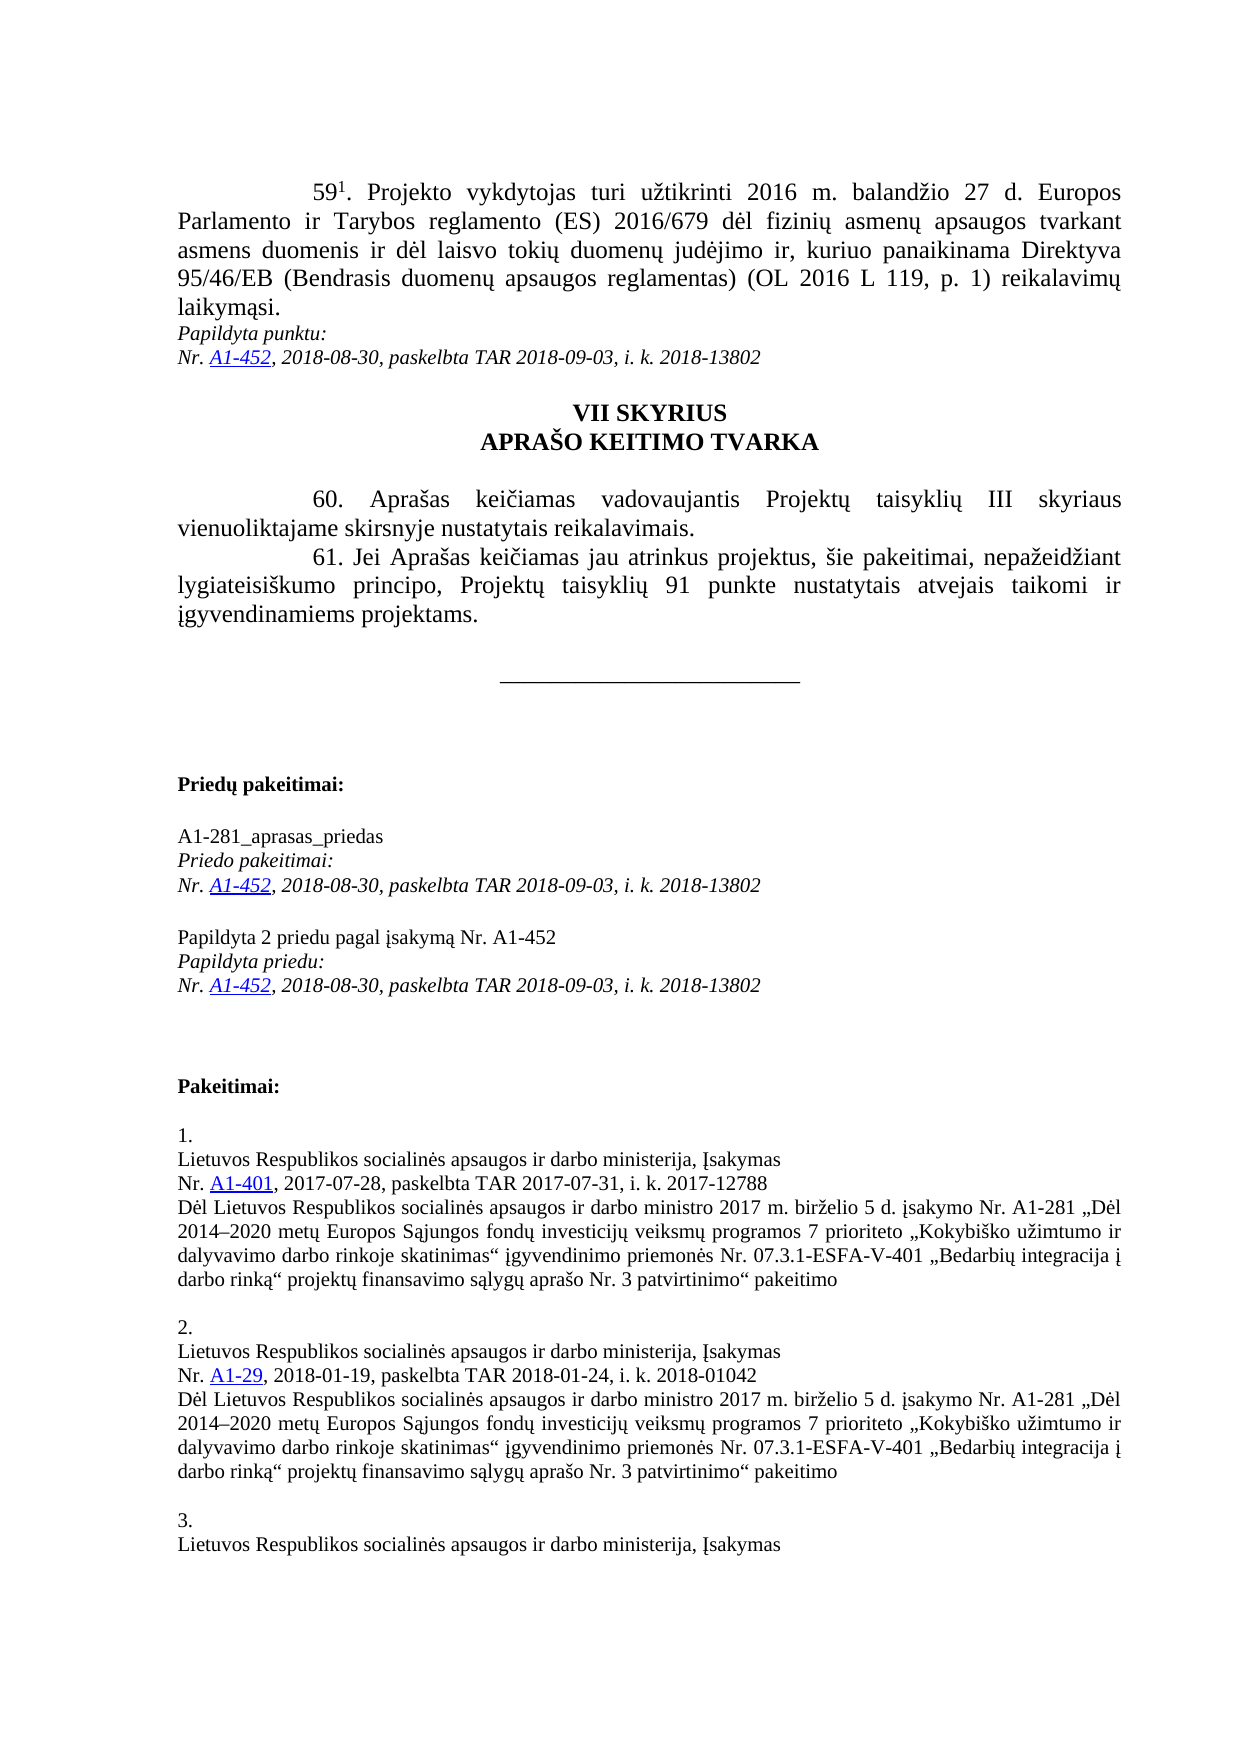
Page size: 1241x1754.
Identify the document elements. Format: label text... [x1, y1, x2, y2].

text Dėl Lietuvos Respublikos socialinės apsaugos ir darbo ministro 2017 m. birželio 5 d. įsakymo Nr. A1-281 „Dėl 2014–2020 metų Europos Sąjungos fondų investicijų veiksmų programos 7 prioriteto „Kokybiško užimtumo ir dalyvavimo darbo rinkoje skatinimas“ įgyvendinimo priemonės Nr. 07.3.1-ESFA-V-401 „Bedarbių integracija į darbo rinką“ projektų finansavimo sąlygų aprašo Nr. 3 patvirtinimo“ pakeitimo [177, 1387, 1122, 1483]
text Dėl Lietuvos Respublikos socialinės apsaugos ir darbo ministro 2017 m. birželio 5 d. įsakymo Nr. A1-281 „Dėl 2014–2020 metų Europos Sąjungos fondų investicijų veiksmų programos 7 prioriteto „Kokybiško užimtumo ir dalyvavimo darbo rinkoje skatinimas“ įgyvendinimo priemonės Nr. 07.3.1-ESFA-V-401 „Bedarbių integracija į darbo rinką“ projektų finansavimo sąlygų aprašo Nr. 3 patvirtinimo“ pakeitimo [177, 1195, 1122, 1291]
text Priedo pakeitimai: [177, 848, 1122, 872]
text Priedų pakeitimai: [177, 772, 1122, 796]
text 591. Projekto vykdytojas turi užtikrinti 2016 m. balandžio 27 d. Europos Parlamento ir Tarybos reglamento (ES) 2016/679 dėl fizinių asmenų apsaugos tvarkant asmens duomenis ir dėl laisvo tokių duomenų judėjimo ir, kuriuo panaikinama Direktyva 95/46/EB (Bendrasis duomenų apsaugos reglamentas) (OL 2016 L 119, p. 1) reikalavimų laikymąsi. [177, 177, 1122, 321]
text APRAŠO KEITIMO TVARKA [177, 427, 1122, 455]
text Papildyta 2 priedu pagal įsakymą Nr. A1-452 [177, 925, 1122, 949]
text Pakeitimai: [177, 1074, 1122, 1098]
text Lietuvos Respublikos socialinės apsaugos ir darbo ministerija, Įsakymas [177, 1339, 1122, 1363]
text 3. [177, 1507, 1122, 1532]
text Papildyta priedu: [177, 949, 1122, 973]
text 2. [177, 1315, 1122, 1339]
text Lietuvos Respublikos socialinės apsaugos ir darbo ministerija, Įsakymas [177, 1147, 1122, 1171]
text VII SKYRIUS [177, 398, 1122, 427]
text Nr. A1-452, 2018-08-30, paskelbta TAR 2018-09-03, i. k. 2018-13802 [177, 345, 1122, 369]
text A1-281_aprasas_priedas [177, 824, 1122, 848]
text ________________________ [177, 657, 1122, 685]
text 61. Jei Aprašas keičiamas jau atrinkus projektus, šie pakeitimai, nepažeidžiant lygiateisiškumo principo, Projektų taisyklių 91 punkte nustatytais atvejais taikomi ir įgyvendinamiems projektams. [177, 542, 1122, 628]
text Lietuvos Respublikos socialinės apsaugos ir darbo ministerija, Įsakymas [177, 1532, 1122, 1556]
text Nr. A1-452, 2018-08-30, paskelbta TAR 2018-09-03, i. k. 2018-13802 [177, 872, 1122, 897]
text 1. [177, 1122, 1122, 1147]
text Nr. A1-452, 2018-08-30, paskelbta TAR 2018-09-03, i. k. 2018-13802 [177, 973, 1122, 997]
text 60. Aprašas keičiamas vadovaujantis Projektų taisyklių III skyriaus vienuoliktajame skirsnyje nustatytais reikalavimais. [177, 484, 1122, 542]
text Nr. A1-29, 2018-01-19, paskelbta TAR 2018-01-24, i. k. 2018-01042 [177, 1363, 1122, 1387]
text Nr. A1-401, 2017-07-28, paskelbta TAR 2017-07-31, i. k. 2017-12788 [177, 1171, 1122, 1195]
text Papildyta punktu: [177, 321, 1122, 345]
